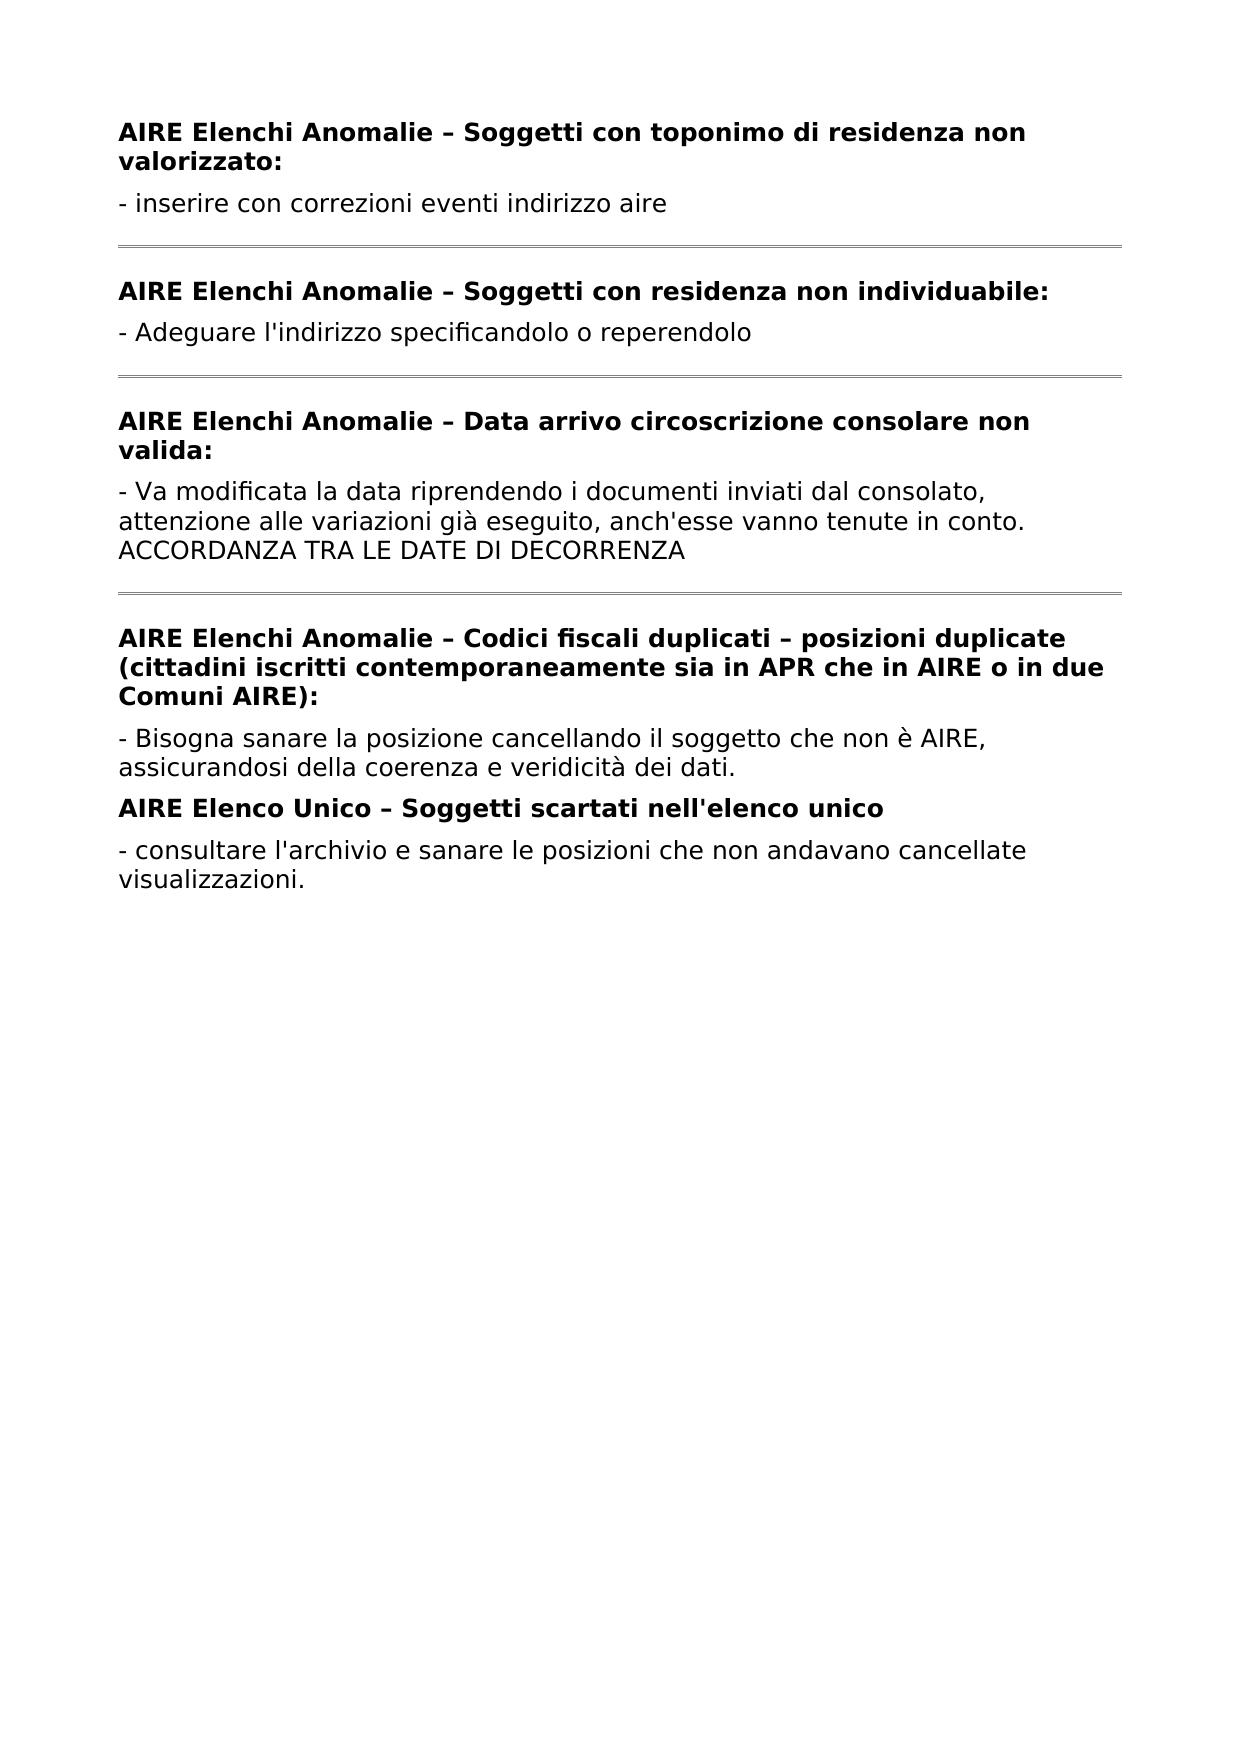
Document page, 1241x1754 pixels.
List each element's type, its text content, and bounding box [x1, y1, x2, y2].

text - inserire con correzioni eventi indirizzo aire [118, 189, 1122, 218]
text - Va modificata la data riprendendo i documenti inviati dal consolato, attenzione alle variazioni già eseguito, anch'esse vanno tenute in conto. ACCORDANZA TRA LE DATE DI DECORRENZA [118, 477, 1122, 565]
text - Adeguare l'indirizzo specificandolo o reperendolo [118, 319, 1122, 348]
text AIRE Elenchi Anomalie – Codici fiscali duplicati – posizioni duplicate (cittadini iscritti contemporaneamente sia in APR che in AIRE o in due Comuni AIRE): [118, 624, 1122, 711]
text AIRE Elenchi Anomalie – Soggetti con residenza non individuabile: [118, 277, 1122, 306]
text AIRE Elenchi Anomalie – Data arrivo circoscrizione consolare non valida: [118, 407, 1122, 465]
text AIRE Elenchi Anomalie – Soggetti con toponimo di residenza non valorizzato: [118, 118, 1122, 176]
text AIRE Elenco Unico – Soggetti scartati nell'elenco unico [118, 795, 1122, 824]
text - Bisogna sanare la posizione cancellando il soggetto che non è AIRE, assicurandosi della coerenza e veridicità dei dati. [118, 724, 1122, 782]
text - consultare l'archivio e sanare le posizioni che non andavano cancellate visualizzazioni. [118, 836, 1122, 895]
